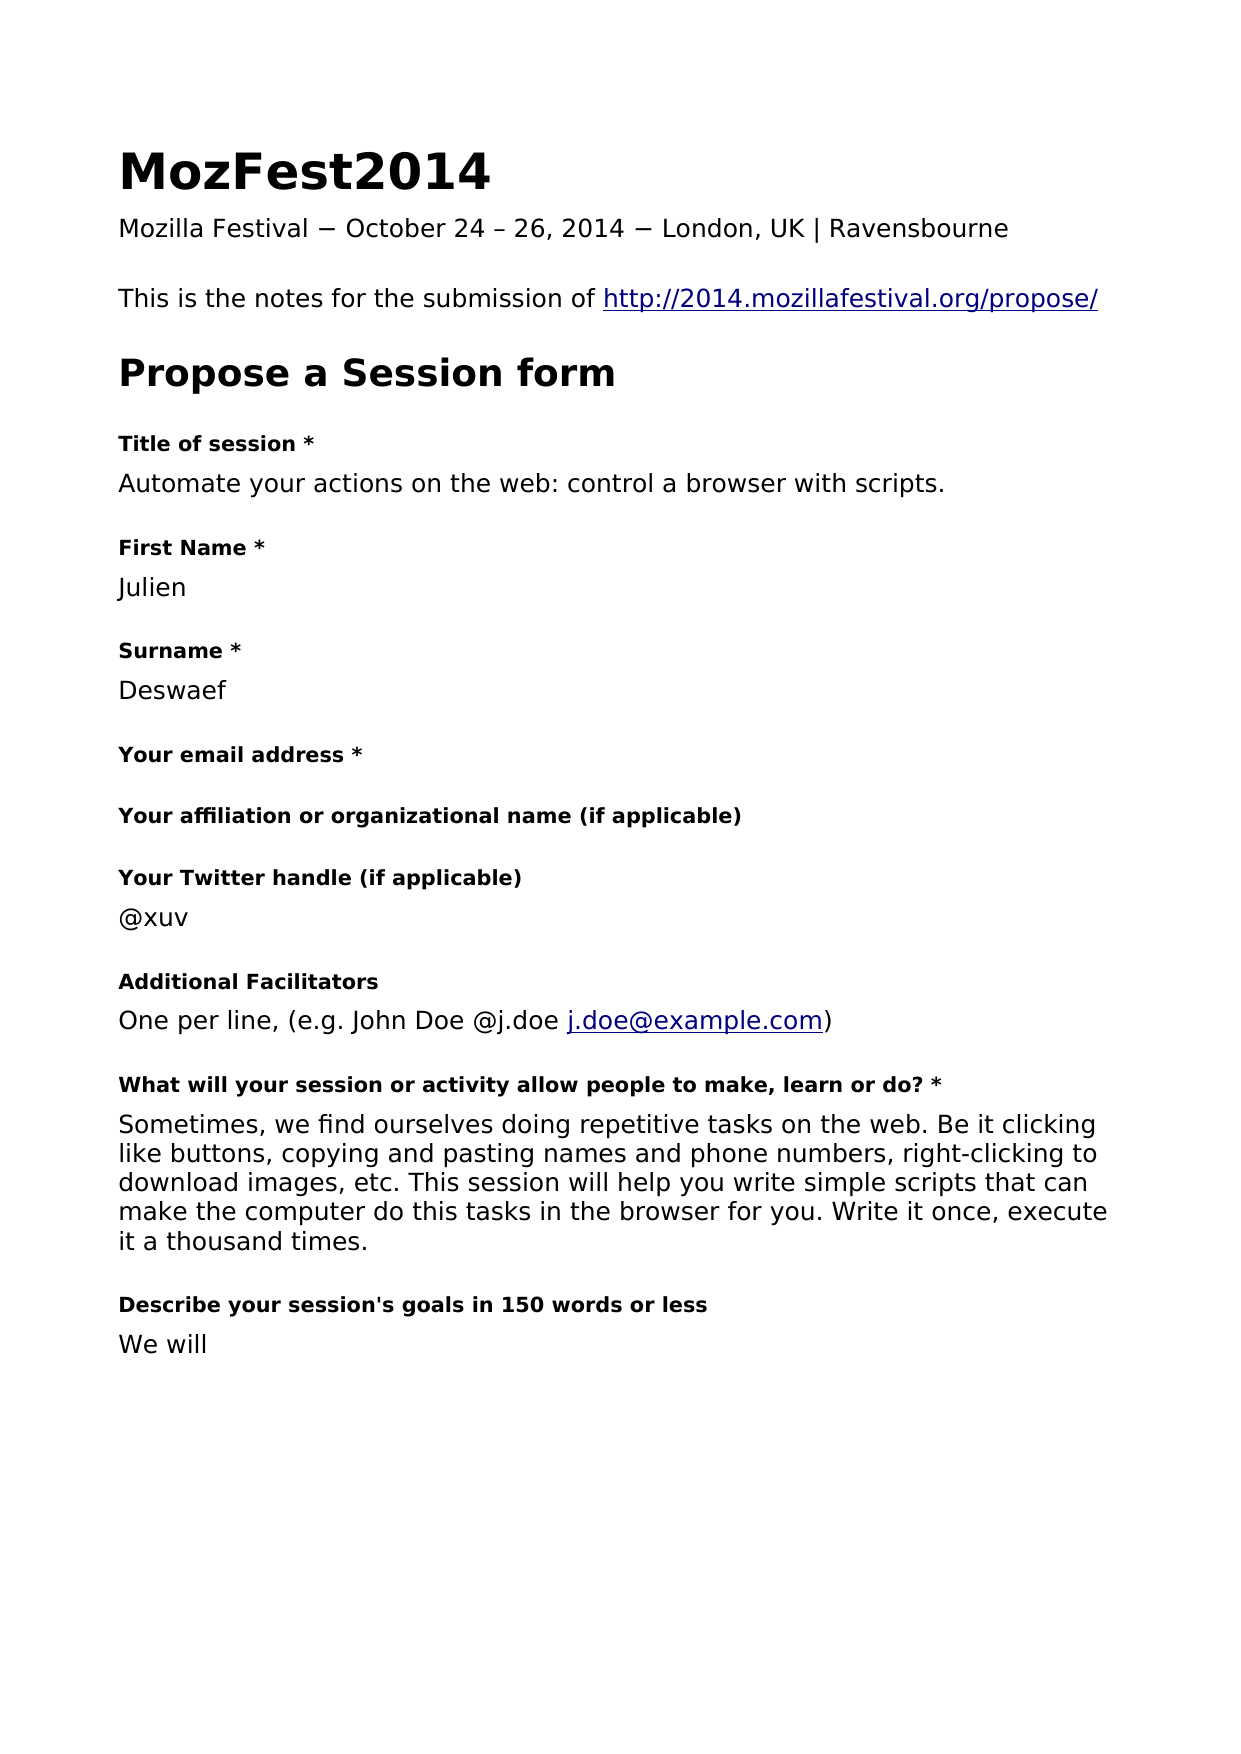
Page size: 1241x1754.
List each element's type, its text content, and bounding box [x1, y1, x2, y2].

subtitle Your email address * [118, 743, 1122, 767]
subtitle First Name * [118, 536, 1122, 560]
subtitle Additional Facilitators [118, 970, 1122, 994]
text Mozilla Festival − October 24 – 26, 2014 − London, UK | Ravensbourne [118, 214, 1122, 272]
text Sometimes, we find ourselves doing repetitive tasks on the web. Be it clicking like buttons, copying and pasting names and phone numbers, right-clicking to download images, etc. This session will help you write simple scripts that can make the computer do this tasks in the browser for you. Write it once, execute it a thousand times. [118, 1110, 1122, 1256]
subtitle Your affiliation or organizational name (if applicable) [118, 804, 1122, 829]
subtitle Surname * [118, 639, 1122, 664]
subtitle MozFest2014 [118, 143, 1122, 201]
text We will [118, 1330, 1122, 1359]
subtitle Title of session * [118, 432, 1122, 457]
text @xuv [118, 903, 1122, 932]
subtitle Describe your session's goals in 150 words or less [118, 1293, 1122, 1318]
text Automate your actions on the web: control a browser with scripts. [118, 469, 1122, 498]
text Deswaef [118, 676, 1122, 705]
subtitle What will your session or activity allow people to make, learn or do? * [118, 1073, 1122, 1097]
text Julien [118, 573, 1122, 602]
subtitle Propose a Session form [118, 351, 1122, 395]
text One per line, (e.g. John Doe @j.doe j.doe@example.com) [118, 1007, 1122, 1036]
subtitle Your Twitter handle (if applicable) [118, 866, 1122, 891]
text This is the notes for the submission of http://2014.mozillafestival.org/propose/ [118, 285, 1122, 314]
